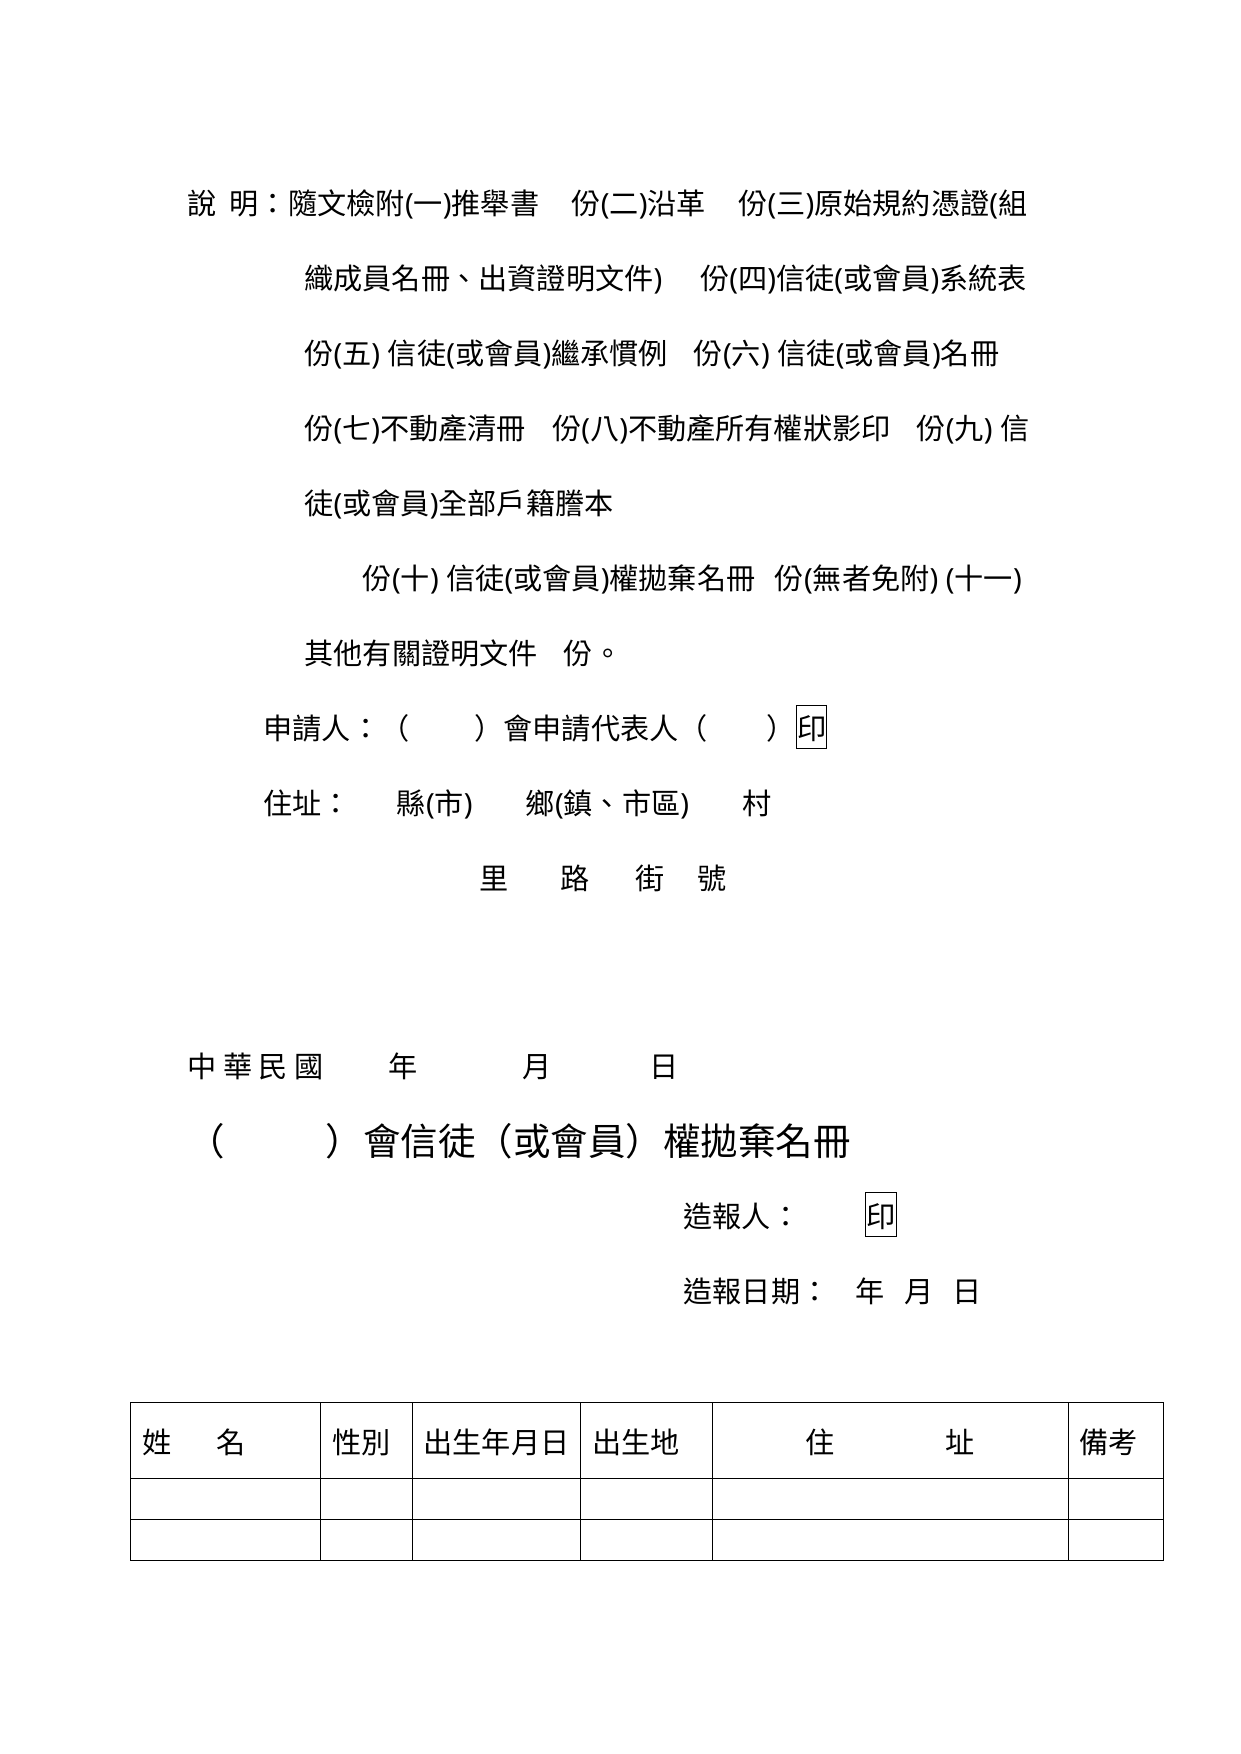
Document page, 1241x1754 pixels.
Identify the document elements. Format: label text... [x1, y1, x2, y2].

table_cell [321, 1520, 412, 1559]
text （ ）會信徒（或會員）權拋棄名冊 [187, 1102, 1053, 1177]
table_header 出生地 [581, 1403, 712, 1478]
table_cell [321, 1479, 412, 1519]
table_header 性別 [321, 1403, 412, 1478]
text 造報人： 印 [187, 1177, 1053, 1252]
text 說 明：隨文檢附(一)推舉書 份(二)沿革 份(三)原始規約憑證(組織成員名冊、出資證明文件) 份(四)信徒(或會員)系統表 份(五) 信徒(或會員)繼承慣例 份(六) 信徒(或會員)名冊 份(七)不動產清冊 份(八)不動產所有權狀影印 份(九) 信徒(或會員)全部戶籍謄本 [187, 164, 1053, 539]
text 份(十) 信徒(或會員)權拋棄名冊 份(無者免附) (十一) 其他有關證明文件 份。 [304, 539, 1053, 689]
table_cell [131, 1520, 320, 1559]
table_cell [1069, 1520, 1163, 1559]
table_cell [413, 1520, 580, 1559]
text 住址： 縣(市) 鄉(鎮、市區) 村 [187, 764, 1053, 839]
text 造報日期： 年 月 日 [187, 1252, 1053, 1327]
table_cell [713, 1520, 1068, 1559]
table_header 姓 名 [131, 1403, 320, 1478]
table_cell [1069, 1479, 1163, 1519]
table_cell [713, 1479, 1068, 1519]
text 中 華 民 國 年 月 日 [187, 1027, 1053, 1102]
table_cell [131, 1479, 320, 1519]
text 申請人：（ ）會申請代表人（ ）印 [187, 689, 1053, 764]
table_header 備考 [1069, 1403, 1163, 1478]
text 里 路 街 號 [479, 839, 1053, 914]
table_cell [581, 1520, 712, 1559]
table_cell [581, 1479, 712, 1519]
table_header 住 址 [713, 1403, 1068, 1478]
table_cell [413, 1479, 580, 1519]
table_header 出生年月日 [413, 1403, 580, 1478]
